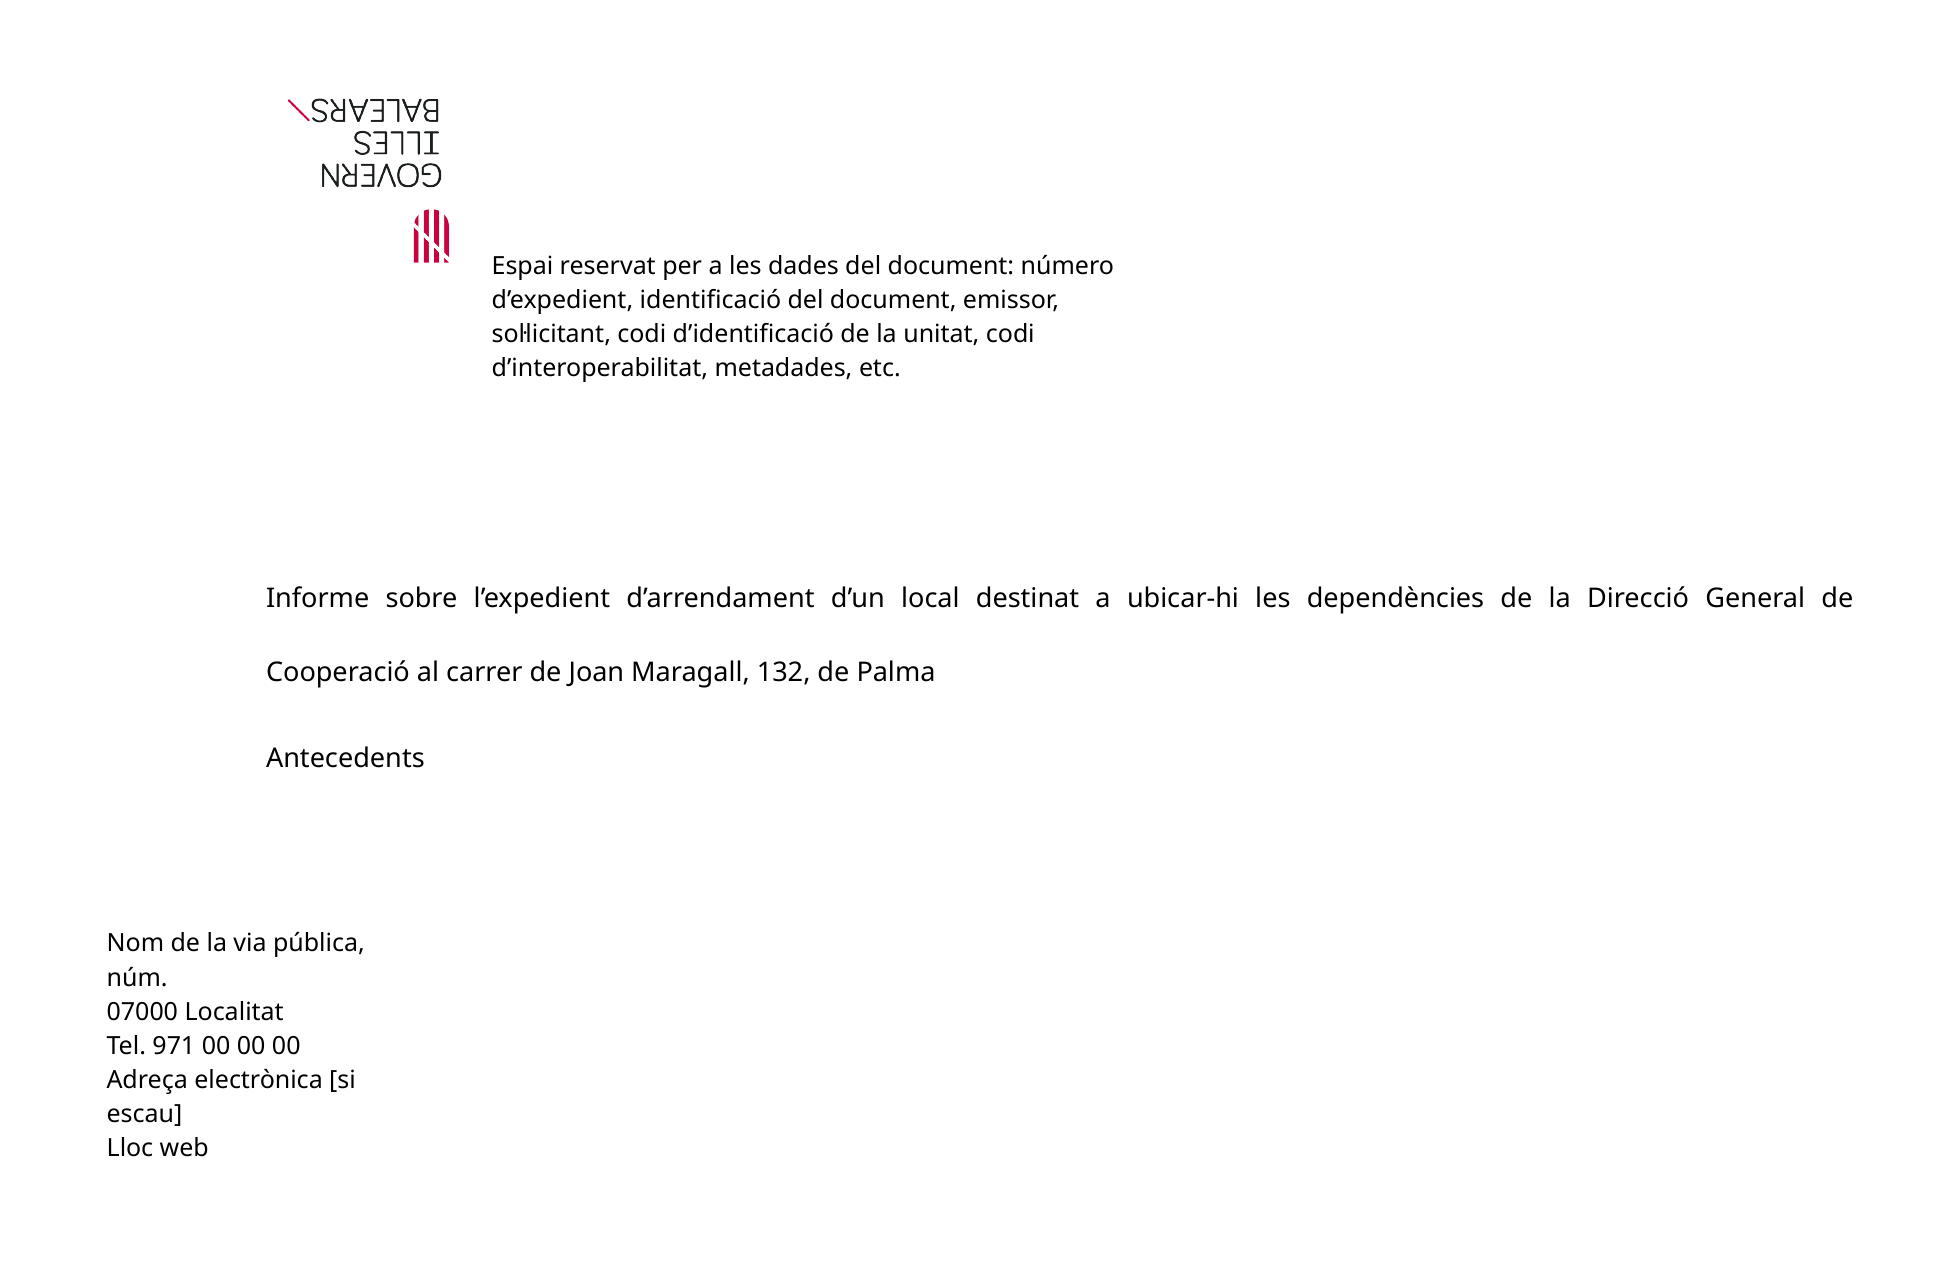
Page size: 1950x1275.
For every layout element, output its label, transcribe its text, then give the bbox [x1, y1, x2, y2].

text Informe sobre l’expedient d’arrendament d’un local destinat a ubicar-hi les dependències de la Direcció General de Cooperació al carrer de Joan Maragall, 132, de Palma [266, 579, 1856, 689]
picture [265, 76, 468, 279]
text Antecedents [266, 738, 1856, 775]
